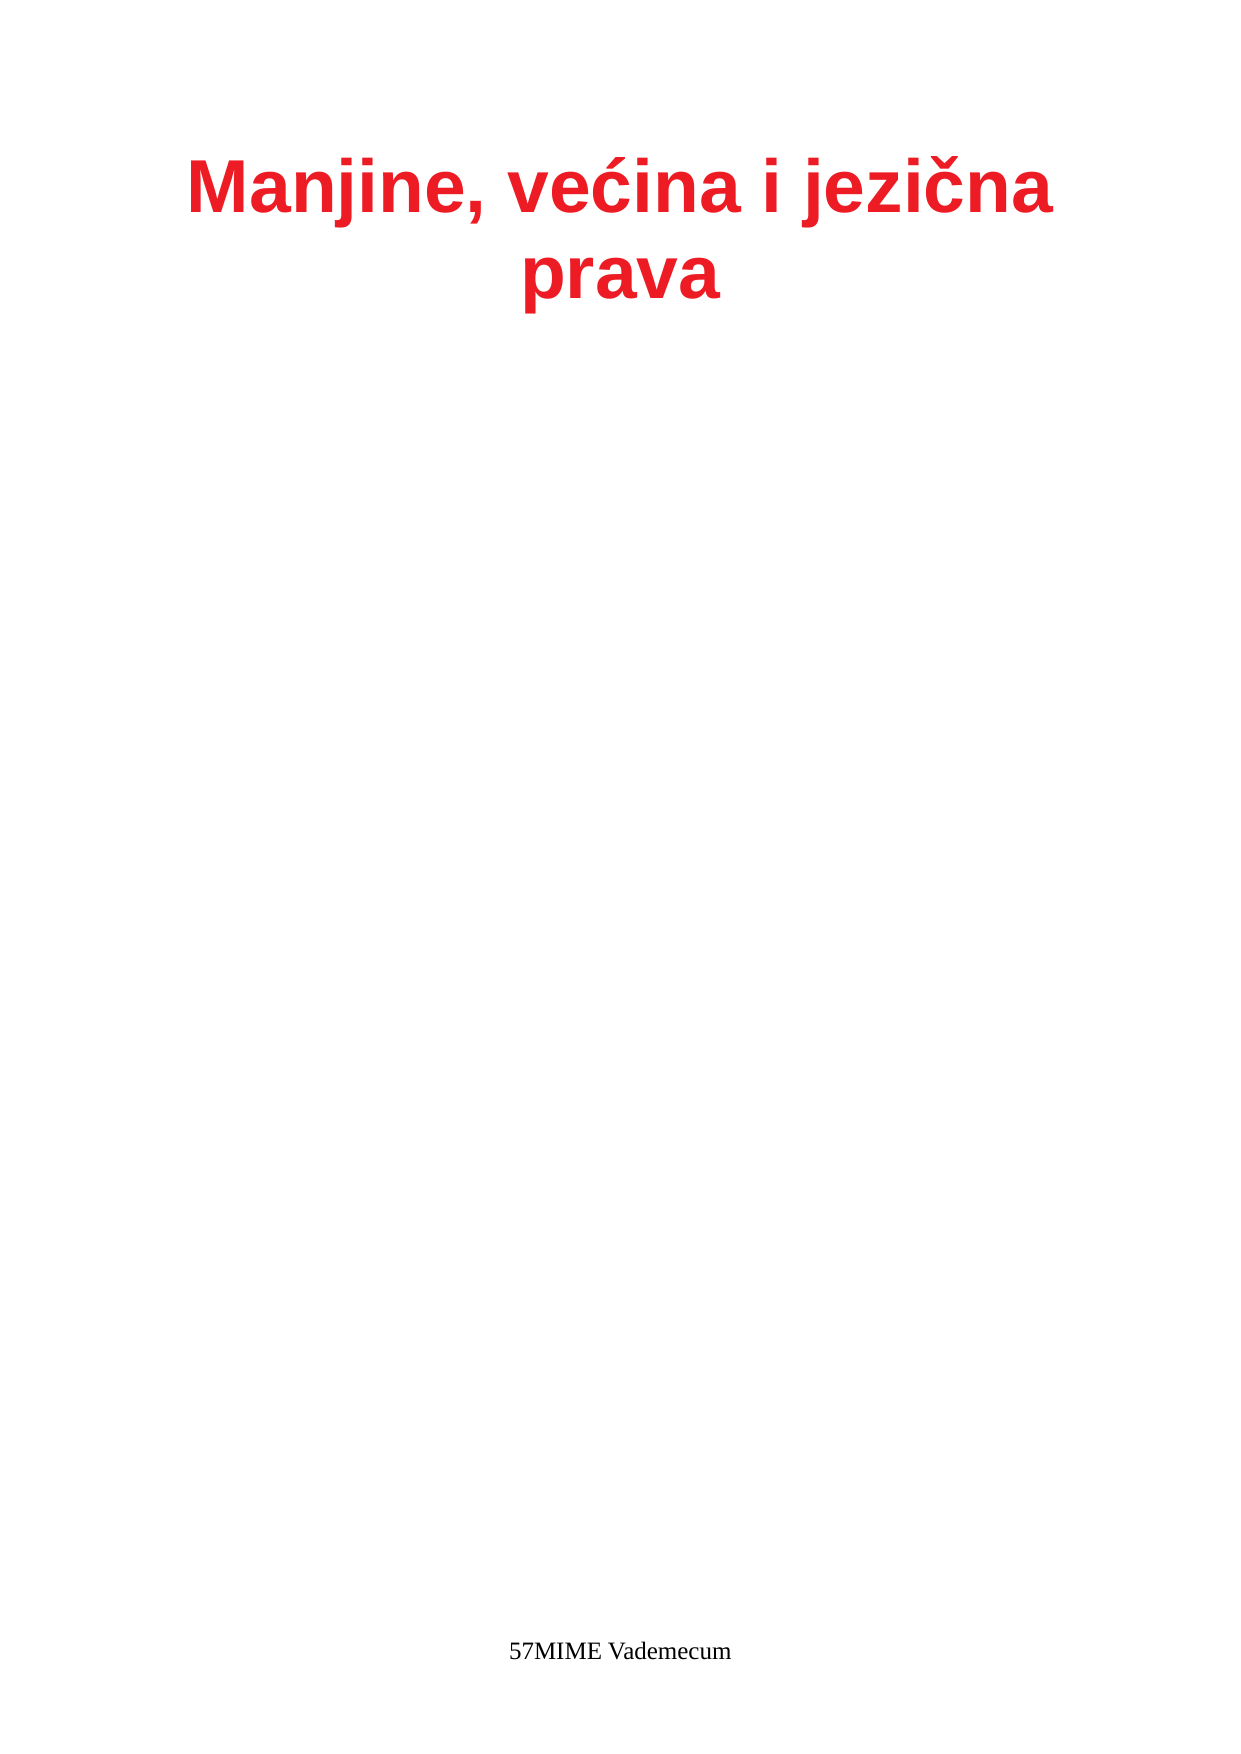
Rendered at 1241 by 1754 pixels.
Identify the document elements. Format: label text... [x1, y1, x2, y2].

title Manjine, većina i jezična prava [88, 142, 1152, 315]
